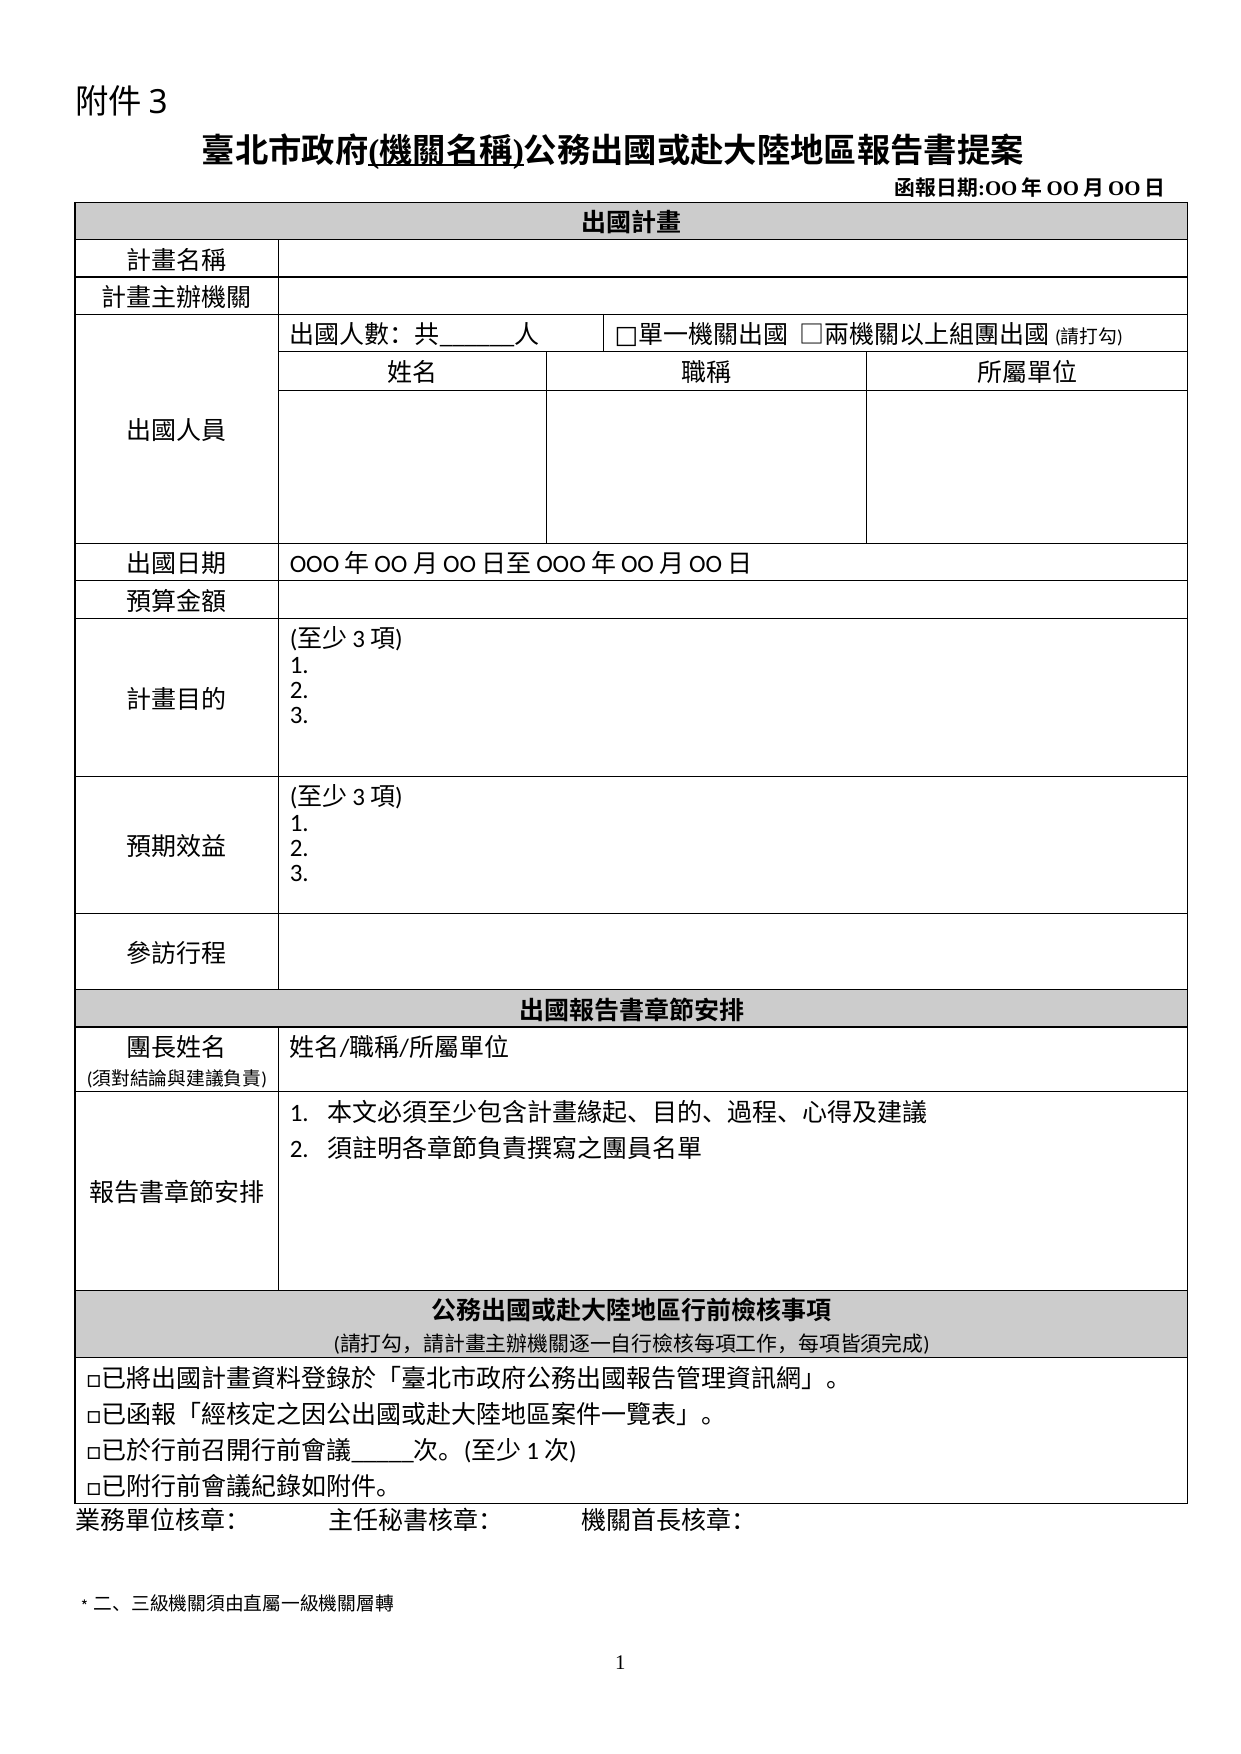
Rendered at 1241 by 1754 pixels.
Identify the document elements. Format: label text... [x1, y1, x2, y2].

table_cell 出國人員 [76, 315, 278, 543]
table_cell 團長姓名 (須對結論與建議負責) [76, 1028, 278, 1091]
table_cell OOO年OO 月OO日至OOO年OO月OO日 [279, 544, 1187, 580]
table_cell [279, 391, 546, 543]
table_cell [279, 581, 1187, 617]
table_cell 計畫目的 [76, 619, 278, 776]
text 附件3 [75, 75, 1165, 123]
table_header 出國計畫 [76, 203, 1187, 239]
table_cell (至少3項) 1. 2. 3. [279, 619, 1187, 776]
table_cell 本文必須至少包含計畫緣起、目的、過程、心得及建議 須註明各章節負責撰寫之團員名單 [279, 1092, 1187, 1289]
text 業務單位核章： 主任秘書核章： 機關首長核章： [75, 1504, 1165, 1535]
table_cell 出國人數：共______人 [279, 315, 603, 351]
text 函報日期:OO年OO月OO日 [75, 172, 1165, 202]
text ﹡二、三級機關須由直屬一級機關層轉 [75, 1577, 1165, 1619]
table_cell 計畫主辦機關 [76, 278, 278, 314]
table_cell [867, 391, 1187, 543]
text 臺北市政府(機關名稱)公務出國或赴大陸地區報告書提案 [75, 123, 1165, 172]
table_cell [279, 240, 1187, 276]
table_cell 預期效益 [76, 777, 278, 913]
table_cell 計畫名稱 [76, 240, 278, 276]
table_cell □單一機關出國 □兩機關以上組團出國 (請打勾) [604, 315, 1187, 351]
table_cell (至少3項) 1. 2. 3. [279, 777, 1187, 913]
table_cell 預算金額 [76, 581, 278, 617]
table_cell [279, 278, 1187, 314]
table_cell 報告書章節安排 [76, 1092, 278, 1289]
table_cell [547, 391, 866, 543]
table_cell 公務出國或赴大陸地區行前檢核事項 (請打勾，請計畫主辦機關逐一自行檢核每項工作，每項皆須完成) [76, 1291, 1187, 1357]
table_cell 出國日期 [76, 544, 278, 580]
table_cell 所屬單位 [867, 352, 1187, 390]
table_cell 姓名 [279, 352, 546, 390]
table_cell 出國報告書章節安排 [76, 990, 1187, 1026]
table_cell 參訪行程 [76, 914, 278, 989]
table_cell 姓名/職稱/所屬單位 [279, 1028, 1187, 1091]
table_cell □已將出國計畫資料登錄於「臺北市政府公務出國報告管理資訊網」。 □已函報「經核定之因公出國或赴大陸地區案件一覽表」。 □已於行前召開行前會議_____次。(至少1次) □已附行前會議紀錄如附件。 [76, 1358, 1187, 1503]
table_cell 職稱 [547, 352, 866, 390]
table_cell [279, 914, 1187, 989]
